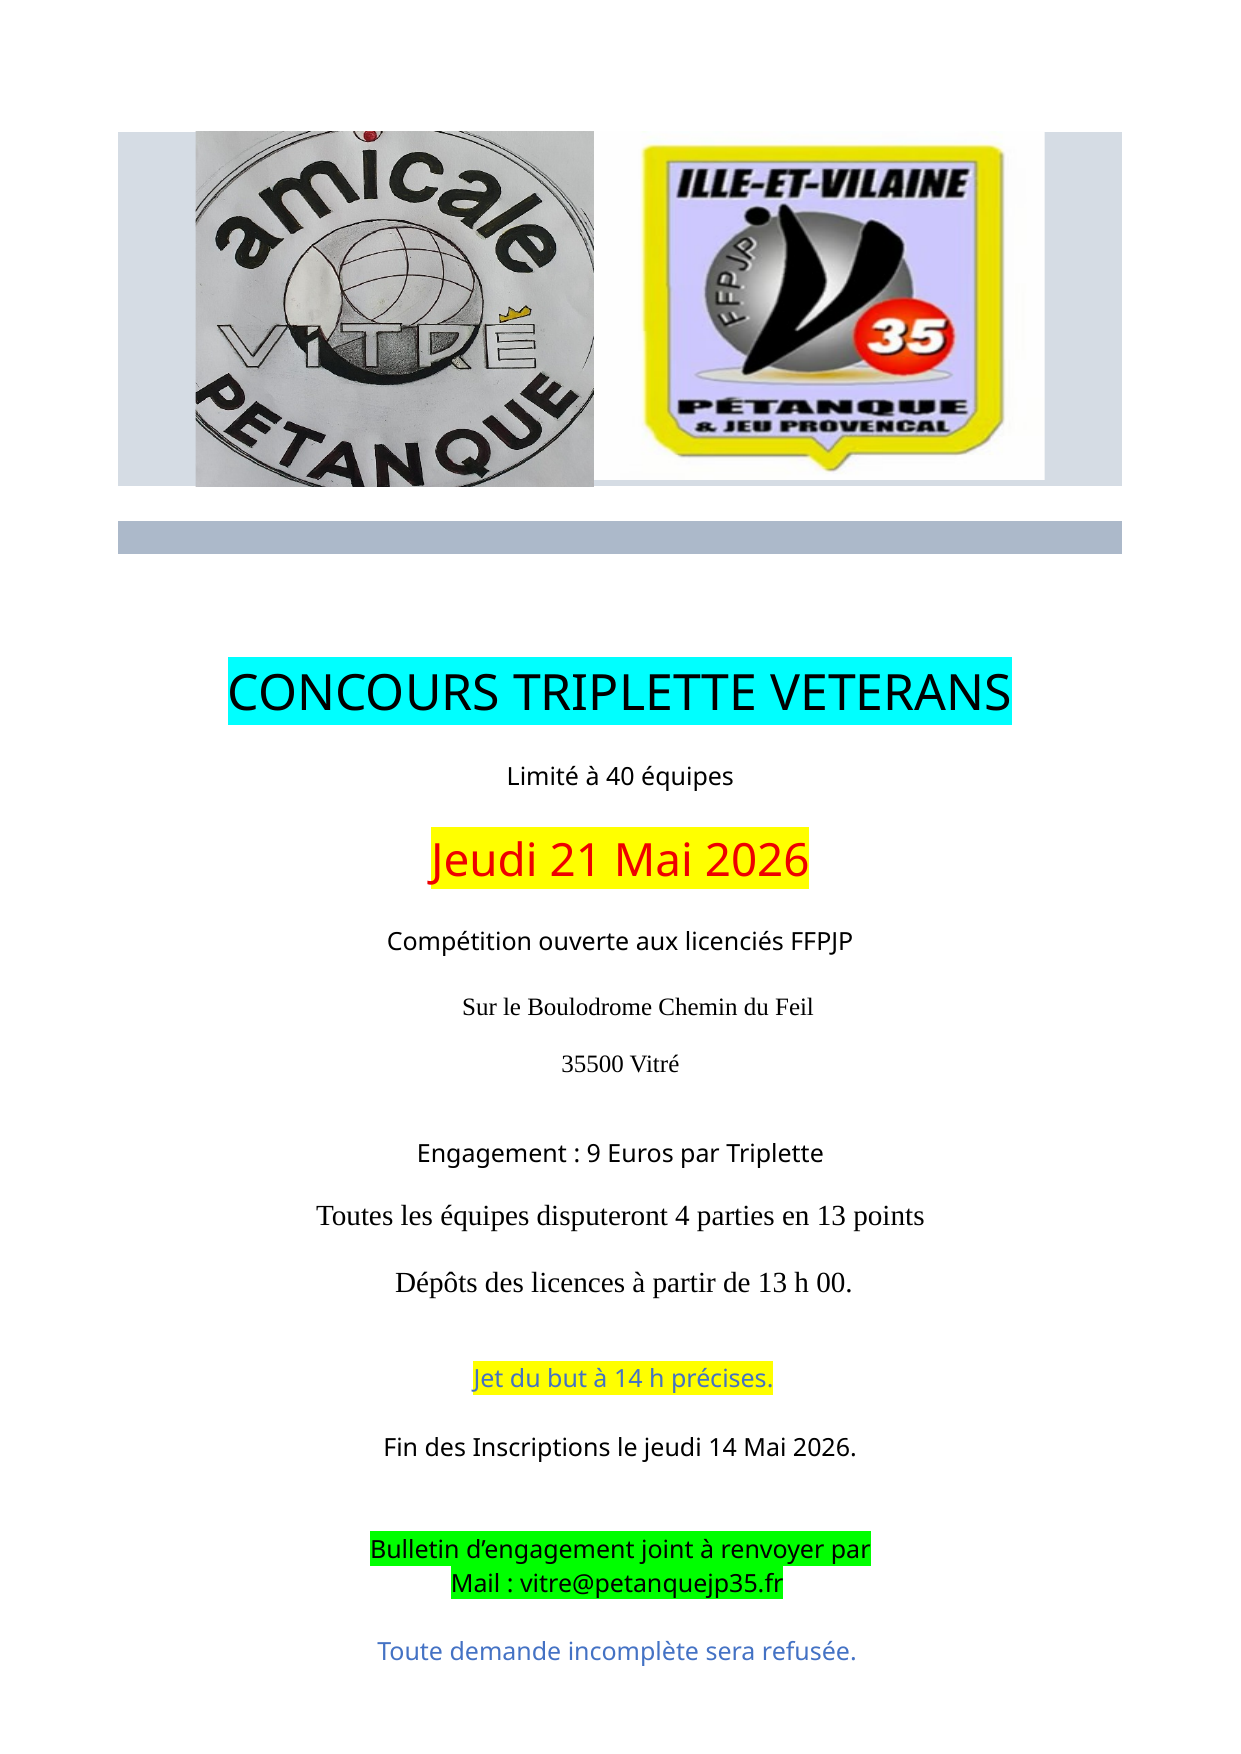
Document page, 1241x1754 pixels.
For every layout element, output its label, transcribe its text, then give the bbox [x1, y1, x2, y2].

text Engagement : 9 Euros par Triplette [118, 1135, 1122, 1169]
text CONCOURS TRIPLETTE VETERANS [118, 657, 1122, 725]
text 35500 Vitré [118, 1049, 1122, 1078]
text Bulletin d’engagement joint à renvoyer par [118, 1531, 1122, 1566]
text Toutes les équipes disputeront 4 parties en 13 points [118, 1198, 1122, 1232]
text Limité à 40 équipes [118, 759, 1122, 793]
text Jet du but à 14 h précises. [118, 1361, 1122, 1395]
text Sur le Boulodrome Chemin du Feil [118, 992, 1122, 1020]
text Mail : vitre@petanquejp35.fr [118, 1566, 1122, 1599]
text Fin des Inscriptions le jeudi 14 Mai 2026. [118, 1429, 1122, 1463]
text Toute demande incomplète sera refusée. [118, 1634, 1122, 1668]
text Compétition ouverte aux licenciés FFPJP [118, 923, 1122, 958]
text Dépôts des licences à partir de 13 h 00. [118, 1265, 1122, 1299]
text Jeudi 21 Mai 2026 [118, 827, 1122, 889]
